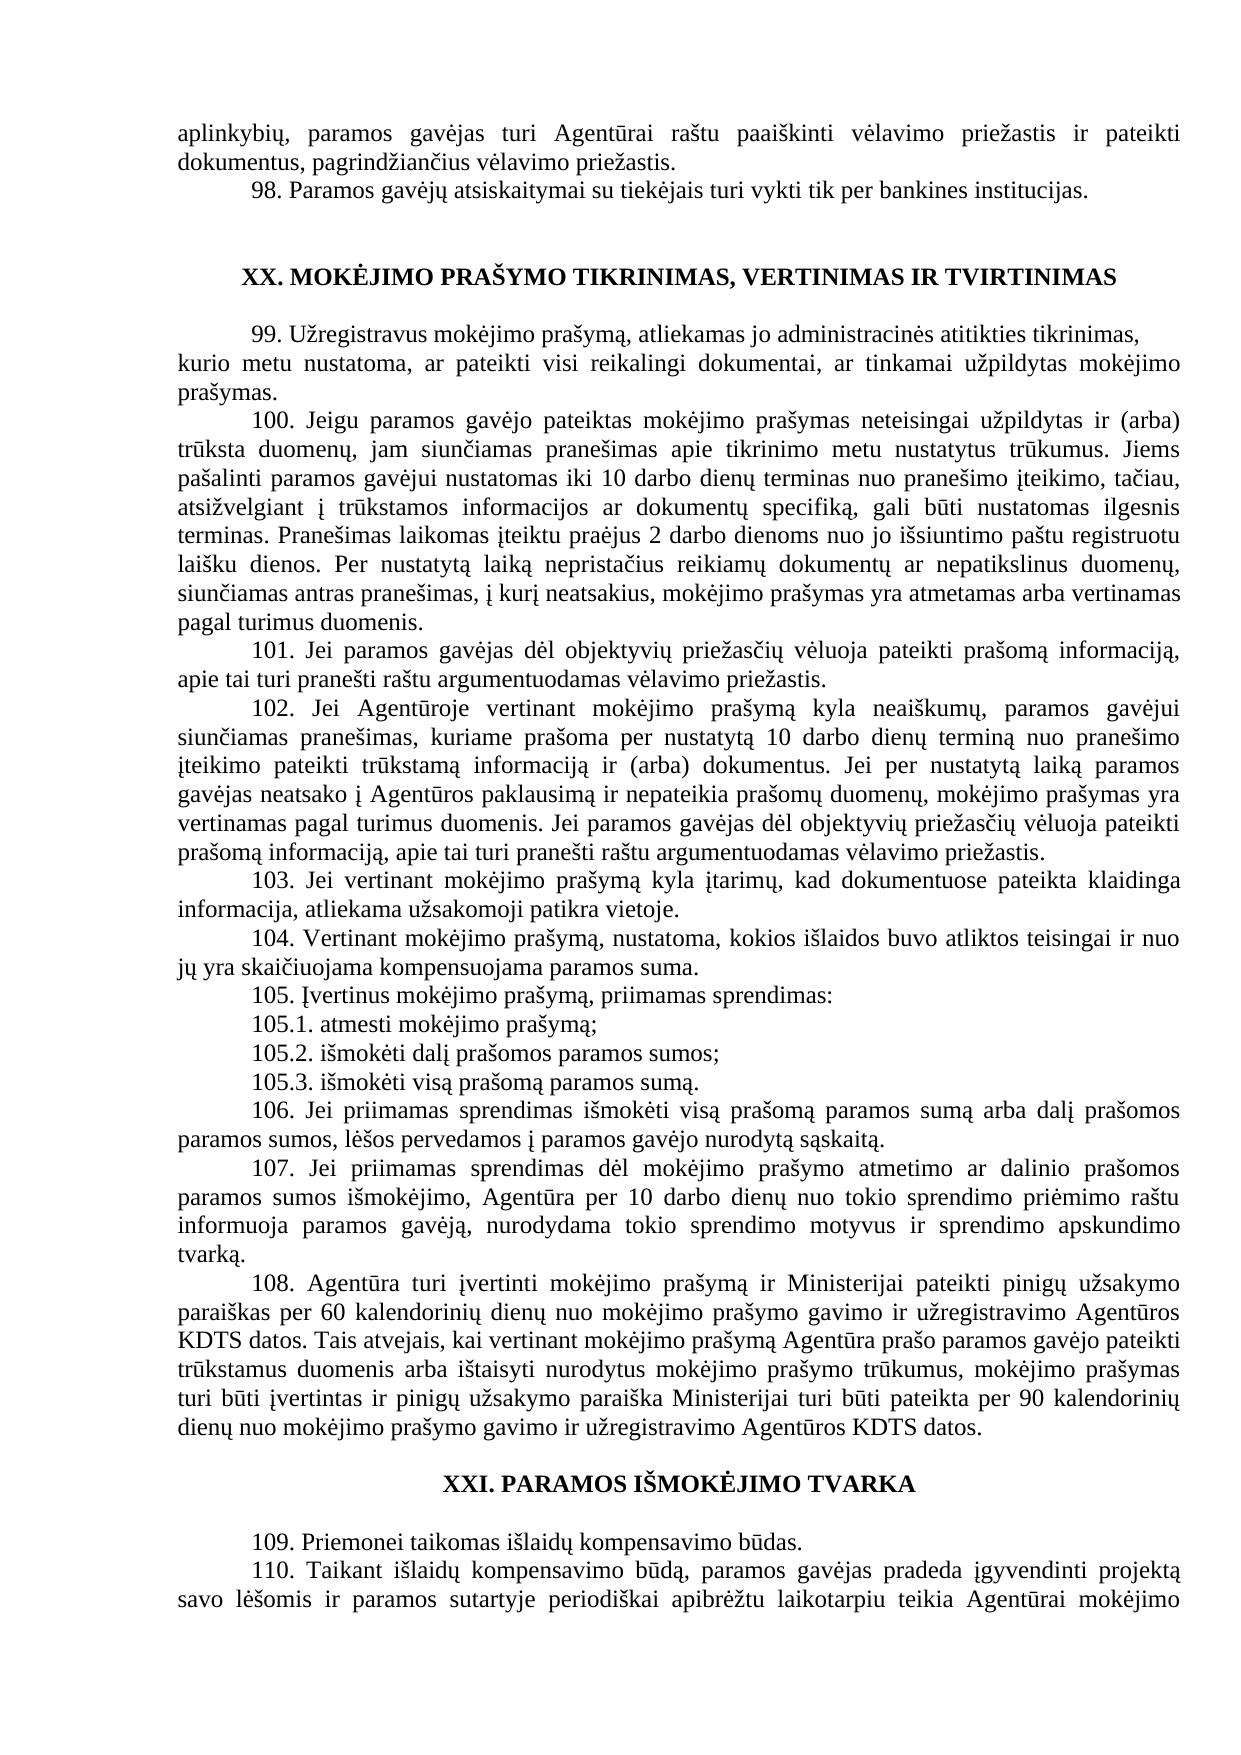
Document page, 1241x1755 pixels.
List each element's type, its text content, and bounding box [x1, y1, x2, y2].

text 104. Vertinant mokėjimo prašymą, nustatoma, kokios išlaidos buvo atliktos teisingai ir nuo jų yra skaičiuojama kompensuojama paramos suma. [177, 923, 1181, 981]
text 98. Paramos gavėjų atsiskaitymai su tiekėjais turi vykti tik per bankines institucijas. [177, 176, 1181, 204]
text 106. Jei priimamas sprendimas išmokėti visą prašomą paramos sumą arba dalį prašomos paramos sumos, lėšos pervedamos į paramos gavėjo nurodytą sąskaitą. [177, 1096, 1181, 1153]
text 110. Taikant išlaidų kompensavimo būdą, paramos gavėjas pradeda įgyvendinti projektą savo lėšomis ir paramos sutartyje periodiškai apibrėžtu laikotarpiu teikia Agentūrai mokėjimo [177, 1556, 1181, 1613]
text 101. Jei paramos gavėjas dėl objektyvių priežasčių vėluoja pateikti prašomą informaciją, apie tai turi pranešti raštu argumentuodamas vėlavimo priežastis. [177, 636, 1181, 693]
text XXI. PARAMOS IŠMOKĖJIMO TVARKA [177, 1469, 1181, 1498]
text 105.3. išmokėti visą prašomą paramos sumą. [177, 1067, 1181, 1096]
text 108. Agentūra turi įvertinti mokėjimo prašymą ir Ministerijai pateikti pinigų užsakymo paraiškas per 60 kalendorinių dienų nuo mokėjimo prašymo gavimo ir užregistravimo Agentūros KDTS datos. Tais atvejais, kai vertinant mokėjimo prašymą Agentūra prašo paramos gavėjo pateikti trūkstamus duomenis arba ištaisyti nurodytus mokėjimo prašymo trūkumus, mokėjimo prašymas turi būti įvertintas ir pinigų užsakymo paraiška Ministerijai turi būti pateikta per 90 kalendorinių dienų nuo mokėjimo prašymo gavimo ir užregistravimo Agentūros KDTS datos. [177, 1268, 1181, 1441]
text 105.1. atmesti mokėjimo prašymą; [177, 1009, 1181, 1038]
text 102. Jei Agentūroje vertinant mokėjimo prašymą kyla neaiškumų, paramos gavėjui siunčiamas pranešimas, kuriame prašoma per nustatytą 10 darbo dienų terminą nuo pranešimo įteikimo pateikti trūkstamą informaciją ir (arba) dokumentus. Jei per nustatytą laiką paramos gavėjas neatsako į Agentūros paklausimą ir nepateikia prašomų duomenų, mokėjimo prašymas yra vertinamas pagal turimus duomenis. Jei paramos gavėjas dėl objektyvių priežasčių vėluoja pateikti prašomą informaciją, apie tai turi pranešti raštu argumentuodamas vėlavimo priežastis. [177, 693, 1181, 866]
text 105. Įvertinus mokėjimo prašymą, priimamas sprendimas: [177, 981, 1181, 1009]
text 99. Užregistravus mokėjimo prašymą, atliekamas jo administracinės atitikties tikrinimas, [177, 319, 1181, 348]
text 109. Priemonei taikomas išlaidų kompensavimo būdas. [177, 1527, 1181, 1556]
text aplinkybių, paramos gavėjas turi Agentūrai raštu paaiškinti vėlavimo priežastis ir pateikti dokumentus, pagrindžiančius vėlavimo priežastis. [177, 118, 1181, 176]
text XX. MOKĖJIMO PRAŠYMO TIKRINIMAS, VERTINIMAS IR TVIRTINIMAS [177, 262, 1181, 291]
text 107. Jei priimamas sprendimas dėl mokėjimo prašymo atmetimo ar dalinio prašomos paramos sumos išmokėjimo, Agentūra per 10 darbo dienų nuo tokio sprendimo priėmimo raštu informuoja paramos gavėją, nurodydama tokio sprendimo motyvus ir sprendimo apskundimo tvarką. [177, 1153, 1181, 1268]
text 103. Jei vertinant mokėjimo prašymą kyla įtarimų, kad dokumentuose pateikta klaidinga informacija, atliekama užsakomoji patikra vietoje. [177, 866, 1181, 923]
text 100. Jeigu paramos gavėjo pateiktas mokėjimo prašymas neteisingai užpildytas ir (arba) trūksta duomenų, jam siunčiamas pranešimas apie tikrinimo metu nustatytus trūkumus. Jiems pašalinti paramos gavėjui nustatomas iki 10 darbo dienų terminas nuo pranešimo įteikimo, tačiau, atsižvelgiant į trūkstamos informacijos ar dokumentų specifiką, gali būti nustatomas ilgesnis terminas. Pranešimas laikomas įteiktu praėjus 2 darbo dienoms nuo jo išsiuntimo paštu registruotu laišku dienos. Per nustatytą laiką nepristačius reikiamų dokumentų ar nepatikslinus duomenų, siunčiamas antras pranešimas, į kurį neatsakius, mokėjimo prašymas yra atmetamas arba vertinamas pagal turimus duomenis. [177, 406, 1181, 636]
text kurio metu nustatoma, ar pateikti visi reikalingi dokumentai, ar tinkamai užpildytas mokėjimo prašymas. [177, 348, 1181, 406]
text 105.2. išmokėti dalį prašomos paramos sumos; [177, 1038, 1181, 1067]
